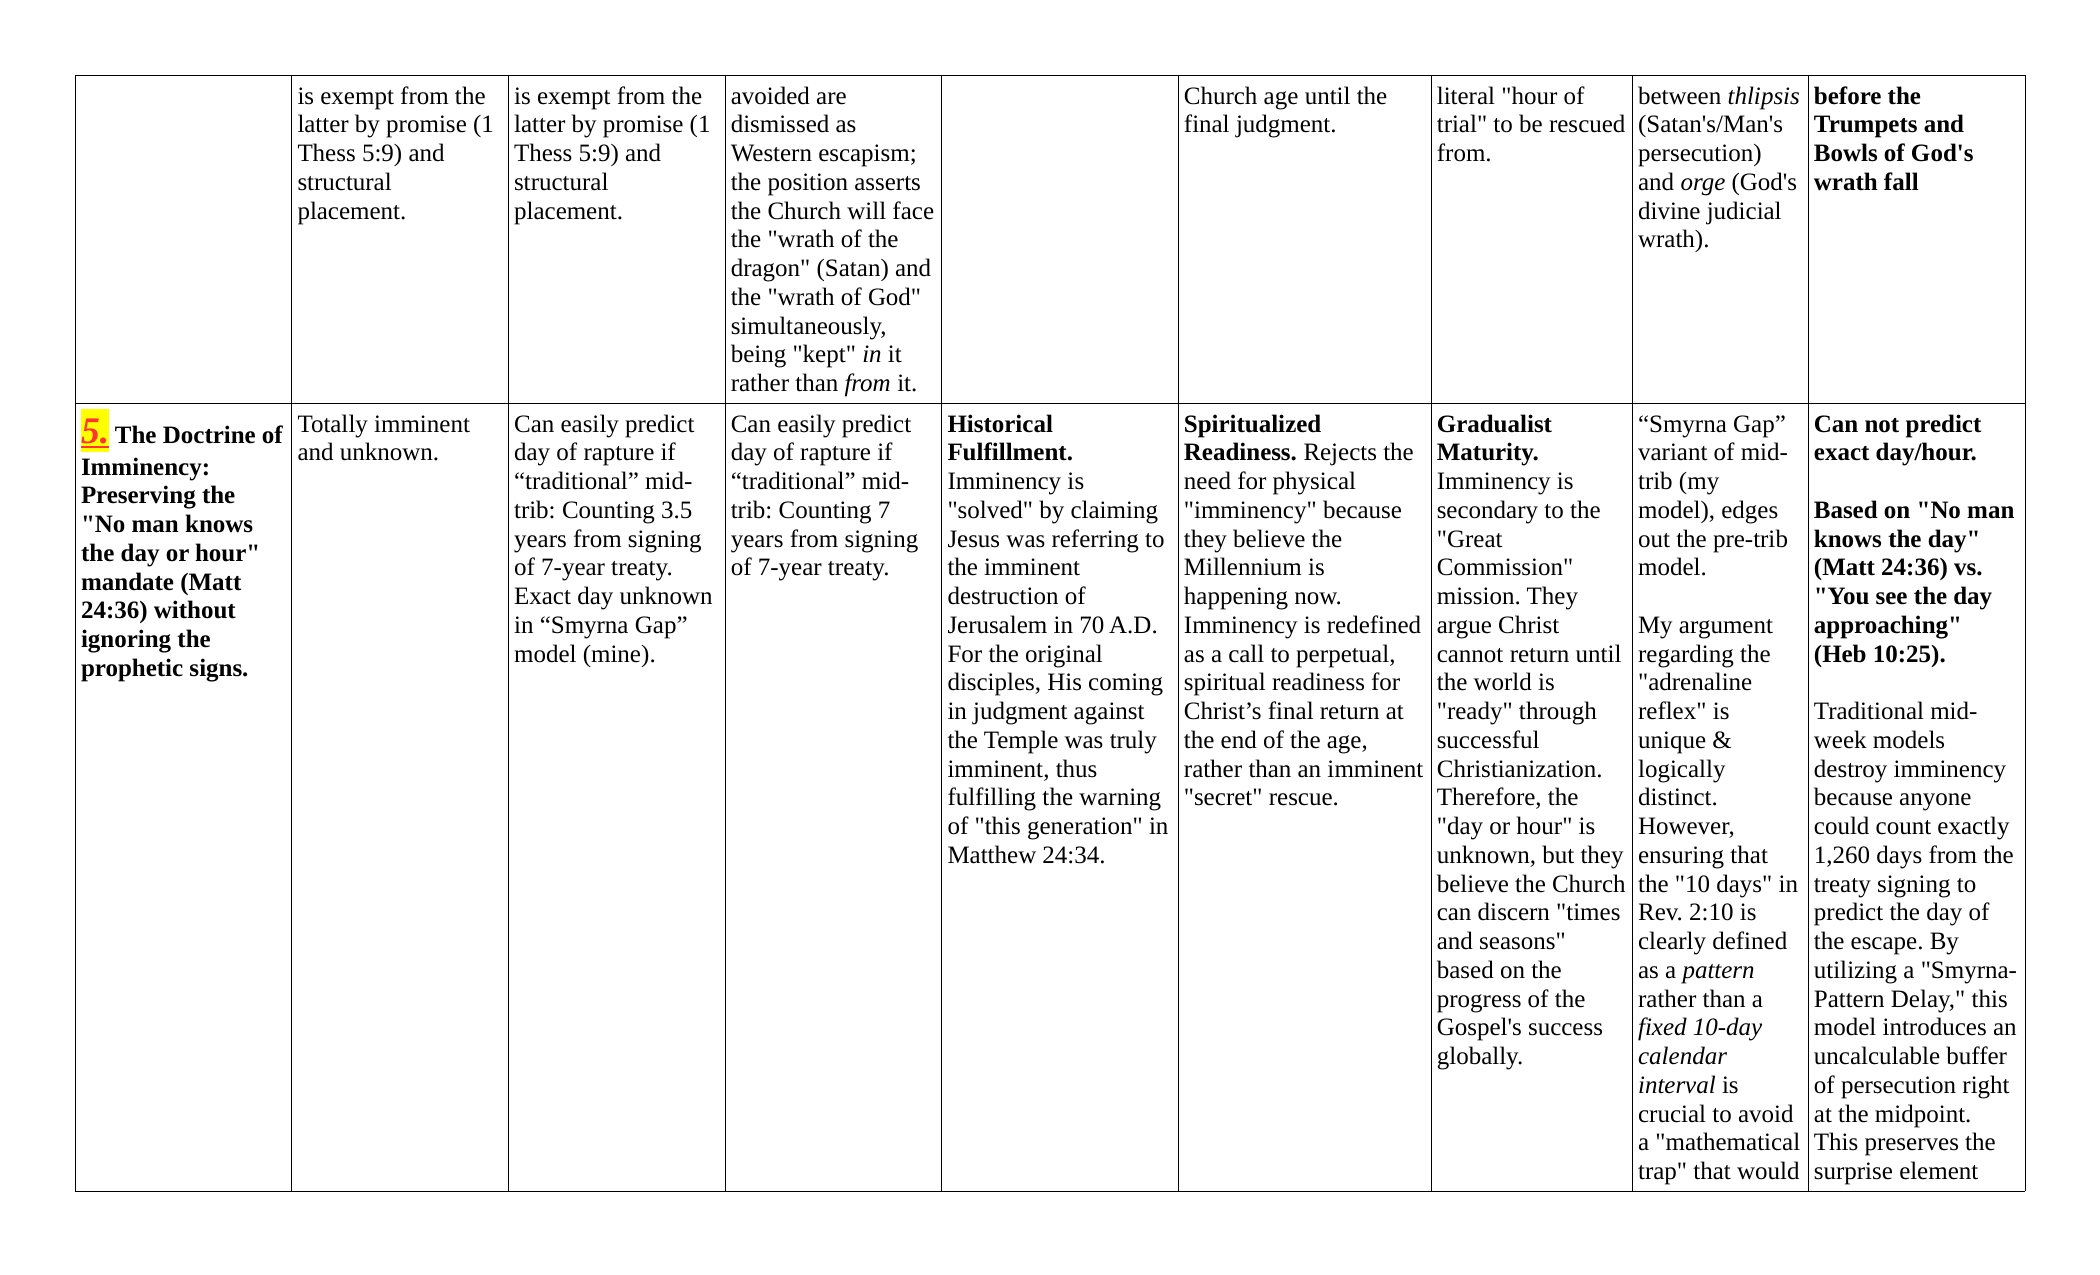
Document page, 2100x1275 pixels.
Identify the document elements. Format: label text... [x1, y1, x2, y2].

table_cell Gradualist Maturity. Imminency is secondary to the "Great Commission" mission. They argue Christ cannot return until the world is "ready" through successful Christianization. Therefore, the "day or hour" is unknown, but they believe the Church can discern "times and seasons" based on the progress of the Gospel's success globally. [1432, 404, 1632, 1191]
table_cell avoided are dismissed as Western escapism; the position asserts the Church will face the "wrath of the dragon" (Satan) and the "wrath of God" simultaneously, being "kept" in it rather than from it. [726, 76, 941, 403]
table_cell Can not predict exact day/hour. Based on "No man knows the day" (Matt 24:36) vs. "You see the day approaching" (Heb 10:25). Traditional mid-week models destroy imminency because anyone could count exactly 1,260 days from the treaty signing to predict the day of the escape. By utilizing a "Smyrna-Pattern Delay," this model introduces an uncalculable buffer of persecution right at the midpoint. This preserves the surprise element [1809, 404, 2025, 1191]
table_cell is exempt from the latter by promise (1 Thess 5:9) and structural placement. [292, 76, 508, 403]
table_cell Historical Fulfillment. Imminency is "solved" by claiming Jesus was referring to the imminent destruction of Jerusalem in 70 A.D. For the original disciples, His coming in judgment against the Temple was truly imminent, thus fulfilling the warning of "this generation" in Matthew 24:34. [942, 404, 1178, 1191]
table_cell Church age until the final judgment. [1179, 76, 1431, 403]
table_cell [942, 76, 1178, 403]
table_cell 5. The Doctrine of Imminency: Preserving the "No man knows the day or hour" mandate (Matt 24:36) without ignoring the prophetic signs. [76, 404, 291, 1191]
table_cell Can easily predict day of rapture if “traditional” mid-trib: Counting 7 years from signing of 7-year treaty. [726, 404, 941, 1191]
table_cell Can easily predict day of rapture if “traditional” mid-trib: Counting 3.5 years from signing of 7-year treaty. Exact day unknown in “Smyrna Gap” model (mine). [509, 404, 725, 1191]
table_cell literal "hour of trial" to be rescued from. [1432, 76, 1632, 403]
table_cell between thlipsis (Satan's/Man's persecution) and orge (God's divine judicial wrath). [1633, 76, 1808, 403]
table_cell Totally imminent and unknown. [292, 404, 508, 1191]
table_cell [76, 76, 291, 403]
table_cell “Smyrna Gap” variant of mid-trib (my model), edges out the pre-trib model. My argument regarding the "adrenaline reflex" is unique & logically distinct. However, ensuring that the "10 days" in Rev. 2:10 is clearly defined as a pattern rather than a fixed 10-day calendar interval is crucial to avoid a "mathematical trap" that would [1633, 404, 1808, 1191]
table_cell Spiritualized Readiness. Rejects the need for physical "imminency" because they believe the Millennium is happening now. Imminency is redefined as a call to perpetual, spiritual readiness for Christ’s final return at the end of the age, rather than an imminent "secret" rescue. [1179, 404, 1431, 1191]
table_cell is exempt from the latter by promise (1 Thess 5:9) and structural placement. [509, 76, 725, 403]
table_cell before the Trumpets and Bowls of God's wrath fall [1809, 76, 2025, 403]
